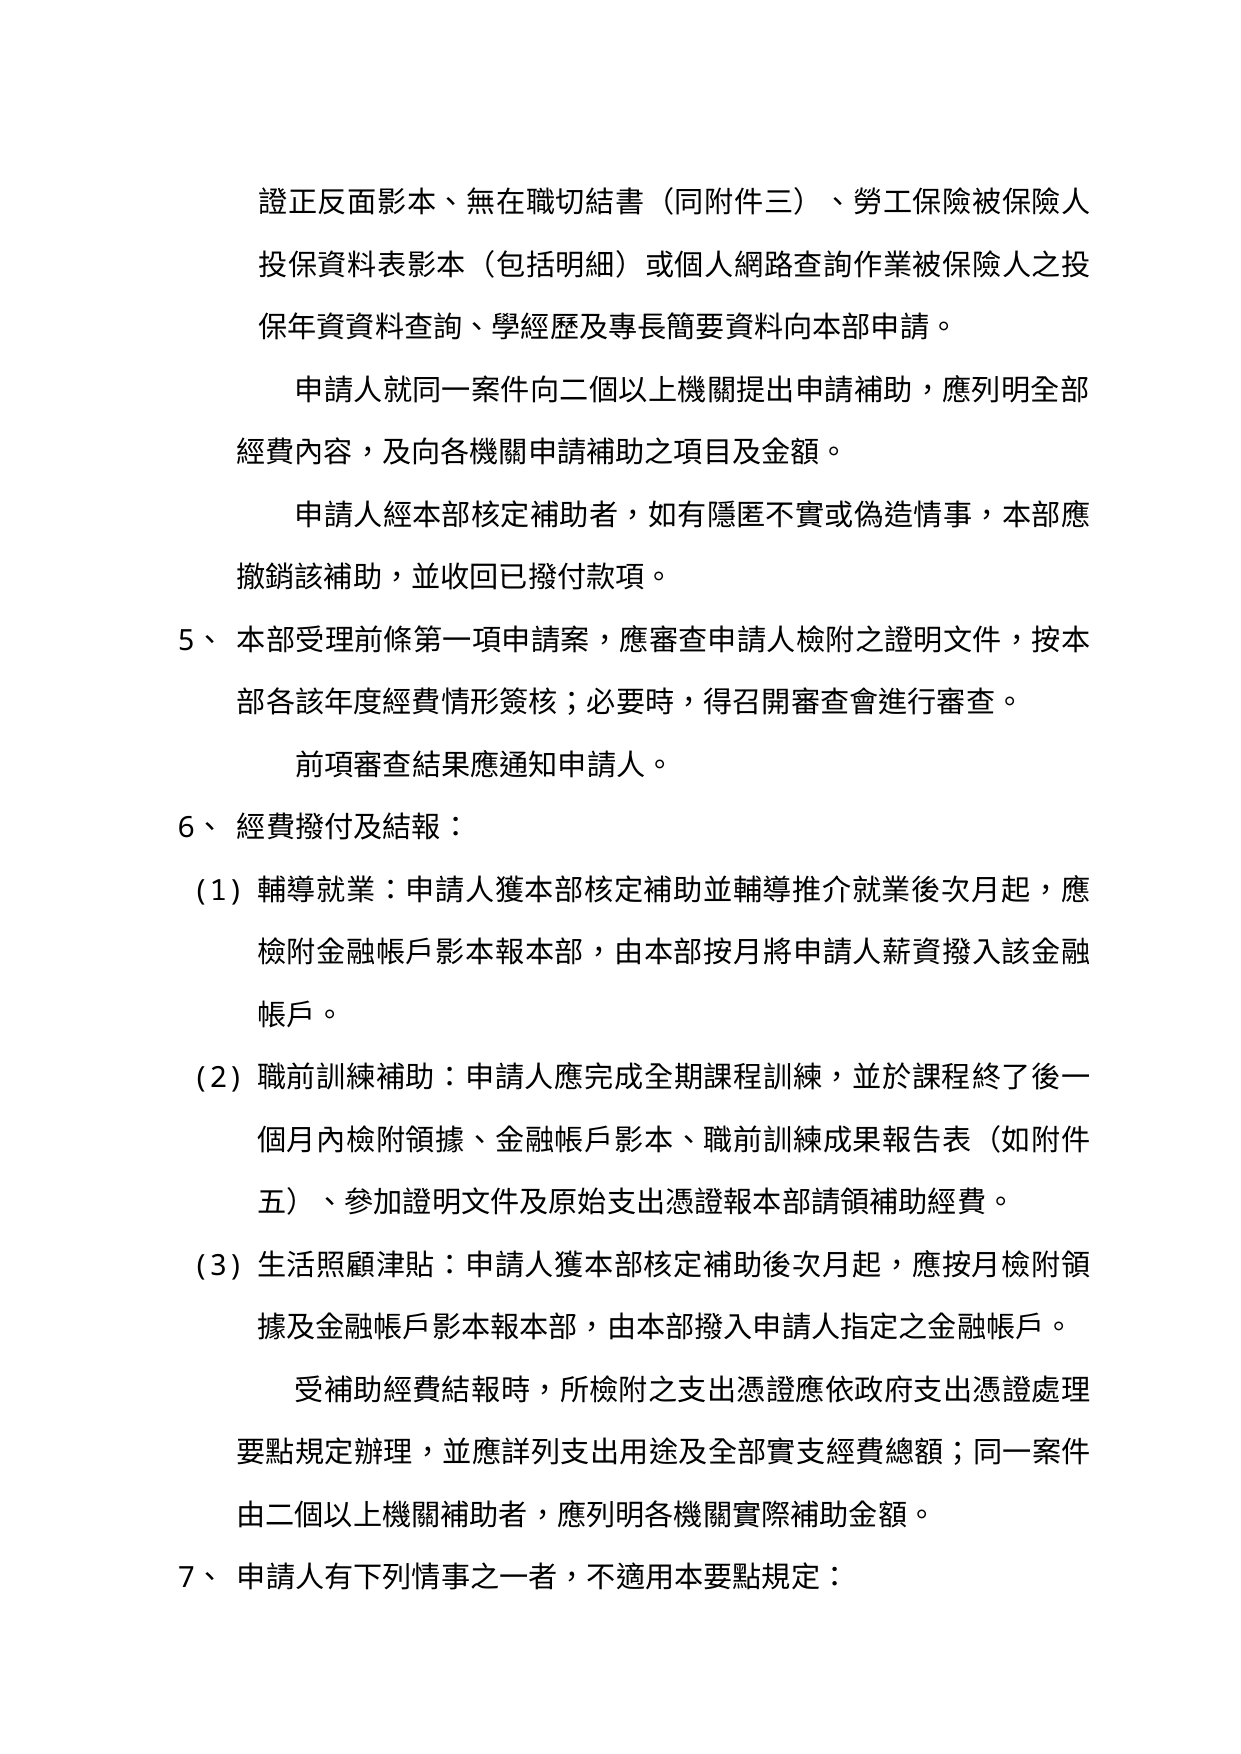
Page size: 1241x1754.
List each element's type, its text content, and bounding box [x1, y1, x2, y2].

text 受補助經費結報時，所檢附之支出憑證應依政府支出憑證處理要點規定辦理，並應詳列支出用途及全部實支經費總額；同一案件由二個以上機關補助者，應列明各機關實際補助金額。 [236, 1346, 1092, 1533]
text 前項審查結果應通知申請人。 [237, 721, 1092, 783]
list 經費撥付及結報： [177, 783, 1092, 846]
list 證正反面影本、無在職切結書（同附件三）、勞工保險被保險人投保資料表影本（包括明細）或個人網路查詢作業被保險人之投保年資資料查詢、學經歷及專長簡要資料向本部申請。 [192, 158, 1092, 346]
list 申請人有下列情事之一者，不適用本要點規定： [177, 1533, 1092, 1596]
list 職前訓練補助：申請人應完成全期課程訓練，並於課程終了後一個月內檢附領據、金融帳戶影本、職前訓練成果報告表（如附件五）、參加證明文件及原始支出憑證報本部請領補助經費。 [192, 1033, 1092, 1221]
list 生活照顧津貼：申請人獲本部核定補助後次月起，應按月檢附領據及金融帳戶影本報本部，由本部撥入申請人指定之金融帳戶。 [192, 1221, 1092, 1346]
list 本部受理前條第一項申請案，應審查申請人檢附之證明文件，按本部各該年度經費情形簽核；必要時，得召開審查會進行審查。 [177, 596, 1092, 721]
text 申請人就同一案件向二個以上機關提出申請補助，應列明全部經費內容，及向各機關申請補助之項目及金額。 [236, 346, 1092, 471]
list 輔導就業：申請人獲本部核定補助並輔導推介就業後次月起，應檢附金融帳戶影本報本部，由本部按月將申請人薪資撥入該金融帳戶。 [192, 846, 1092, 1033]
text 申請人經本部核定補助者，如有隱匿不實或偽造情事，本部應撤銷該補助，並收回已撥付款項。 [236, 471, 1092, 596]
